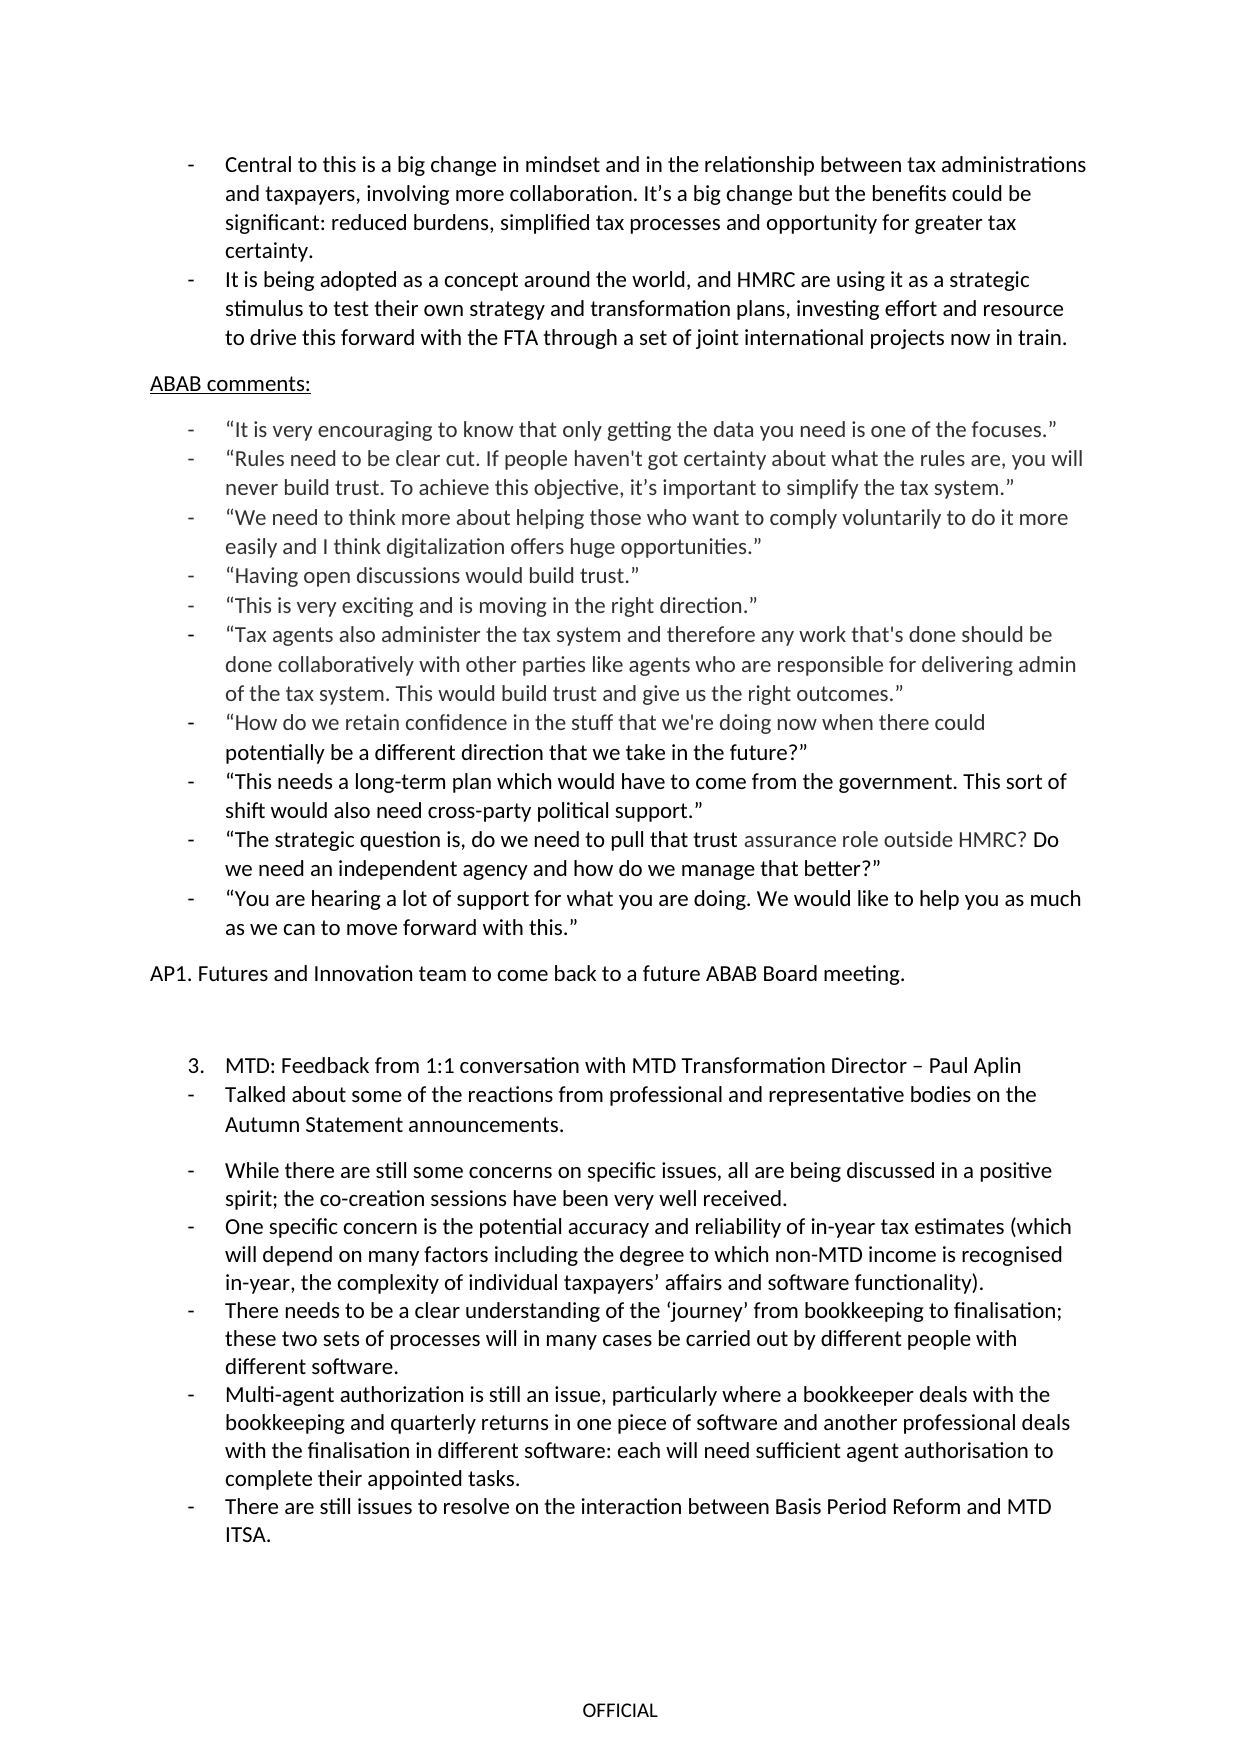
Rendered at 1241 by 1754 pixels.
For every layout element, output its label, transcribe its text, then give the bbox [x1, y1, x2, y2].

list It is being adopted as a concept around the world, and HMRC are using it as a strategic stimulus to test their own strategy and transformation plans, investing effort and resource to drive this forward with the FTA through a set of joint international projects now in train. [187, 265, 1090, 351]
list “It is very encouraging to know that only getting the data you need is one of the focuses.” [187, 415, 1090, 443]
list “Having open discussions would build trust.” [187, 562, 1090, 589]
list “You are hearing a lot of support for what you are doing. We would like to help you as much as we can to move forward with this.” [187, 884, 1090, 941]
list While there are still some concerns on specific issues, all are being discussed in a positive spirit; the co-creation sessions have been very well received. [187, 1156, 1090, 1212]
list MTD: Feedback from 1:1 conversation with MTD Transformation Director – Paul Aplin [187, 1051, 1090, 1079]
list “This is very exciting and is moving in the right direction.” [187, 591, 1090, 619]
list “Rules need to be clear cut. If people haven't got certainty about what the rules are, you will never build trust. To achieve this objective, it’s important to simplify the tax system.” [187, 444, 1090, 501]
list Central to this is a big change in mindset and in the relationship between tax administrations and taxpayers, involving more collaboration. It’s a big change but the benefits could be significant: reduced burdens, simplified tax processes and opportunity for greater tax certainty. [187, 150, 1090, 264]
list “Tax agents also administer the tax system and therefore any work that's done should be done collaboratively with other parties like agents who are responsible for delivering admin of the tax system. This would build trust and give us the right outcomes.” [187, 620, 1090, 707]
list Talked about some of the reactions from professional and representative bodies on the Autumn Statement announcements. [187, 1081, 1090, 1138]
text ABAB comments: [150, 369, 1090, 397]
list “The strategic question is, do we need to pull that trust assurance role outside HMRC? Do we need an independent agency and how do we manage that better?” [187, 825, 1090, 882]
list “We need to think more about helping those who want to comply voluntarily to do it more easily and I think digitalization offers huge opportunities.” [187, 503, 1090, 560]
list Multi-agent authorization is still an issue, particularly where a bookkeeper deals with the bookkeeping and quarterly returns in one piece of software and another professional deals with the finalisation in different software: each will need sufficient agent authorisation to complete their appointed tasks. [187, 1380, 1090, 1492]
list There needs to be a clear understanding of the ‘journey’ from bookkeeping to finalisation; these two sets of processes will in many cases be carried out by different people with different software. [187, 1296, 1090, 1380]
list “This needs a long-term plan which would have to come from the government. This sort of shift would also need cross-party political support.” [187, 767, 1090, 824]
list One specific concern is the potential accuracy and reliability of in-year tax estimates (which will depend on many factors including the degree to which non-MTD income is recognised in-year, the complexity of individual taxpayers’ affairs and software functionality). [187, 1212, 1090, 1296]
list There are still issues to resolve on the interaction between Basis Period Reform and MTD ITSA. [187, 1492, 1090, 1548]
text AP1. Futures and Innovation team to come back to a future ABAB Board meeting. [150, 959, 1090, 987]
list “How do we retain confidence in the stuff that we're doing now when there could potentially be a different direction that we take in the future?” [187, 708, 1090, 766]
